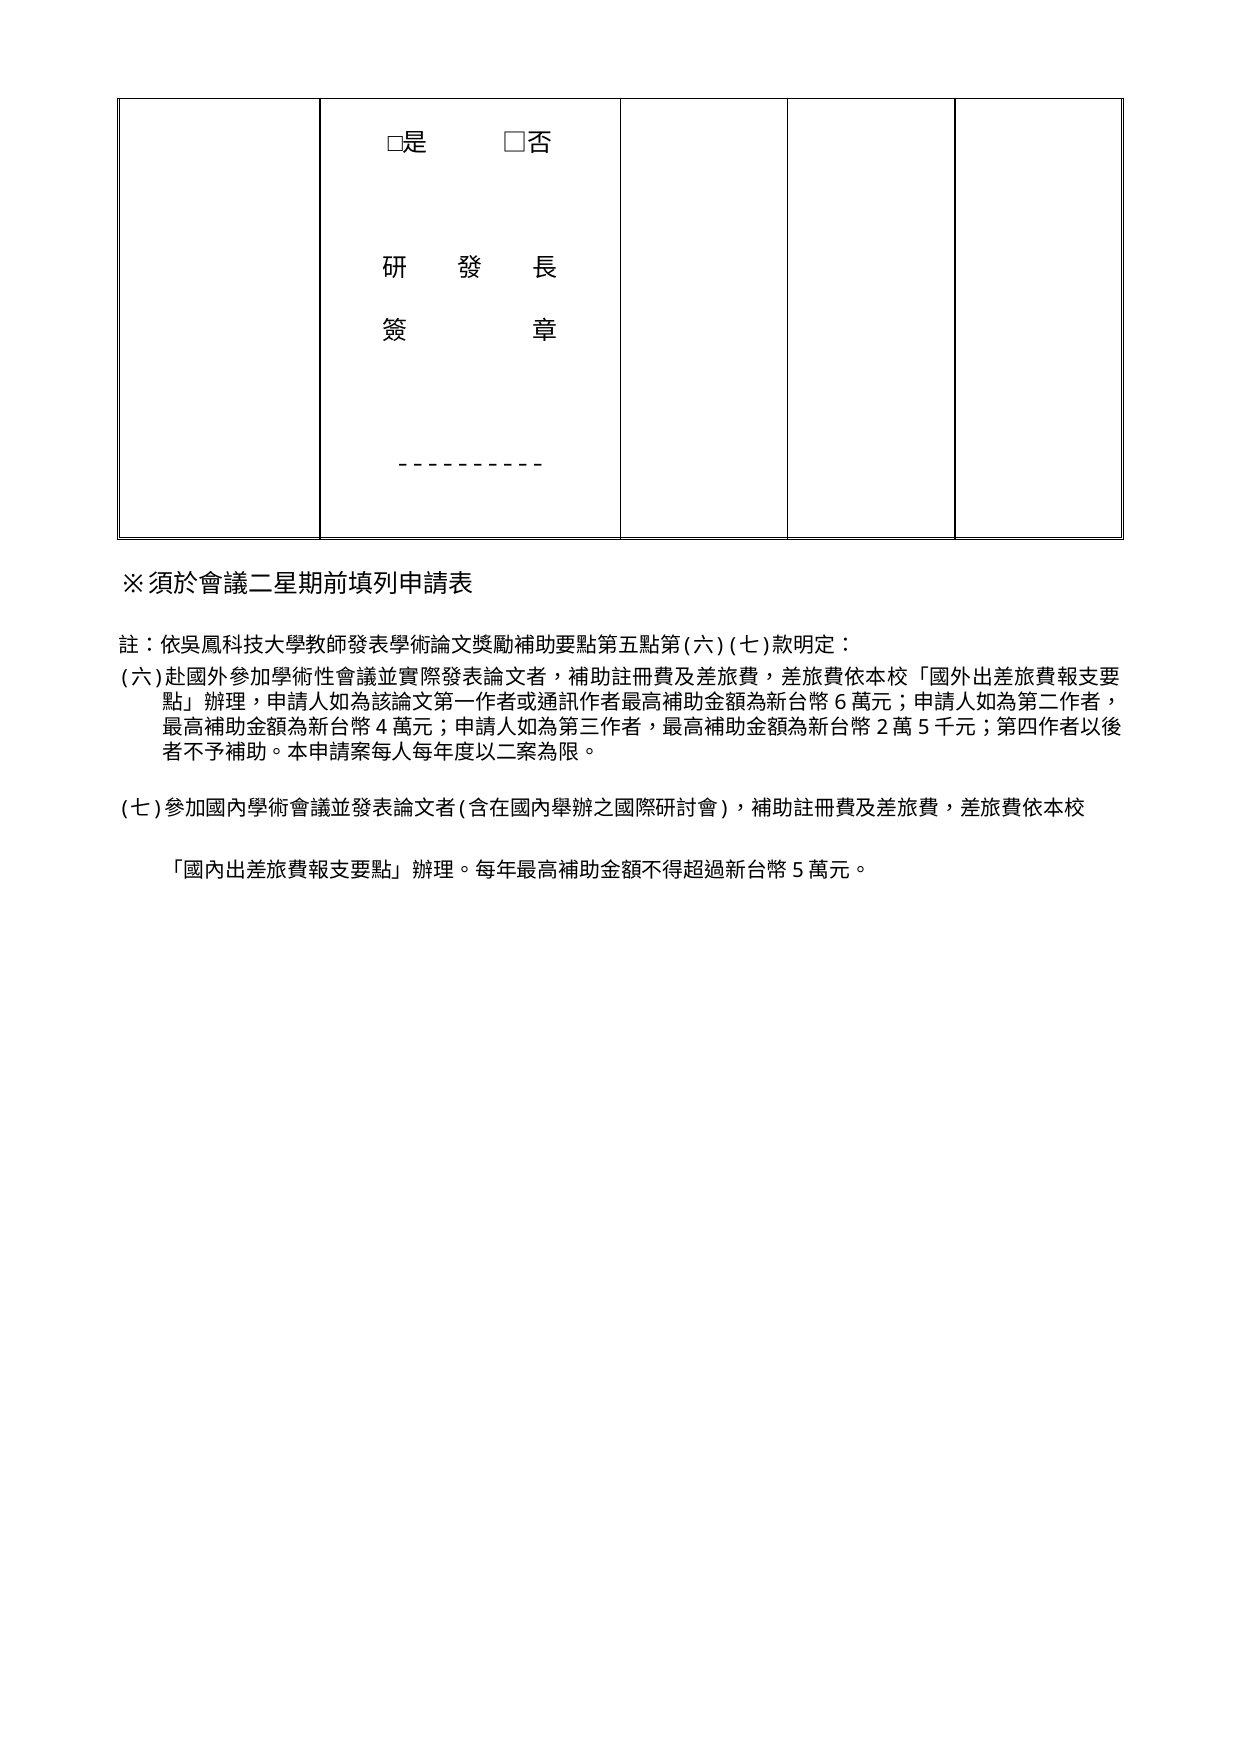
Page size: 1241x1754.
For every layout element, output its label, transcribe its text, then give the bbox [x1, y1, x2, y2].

table_cell [788, 99, 954, 537]
text (六)赴國外參加學術性會議並實際發表論文者，補助註冊費及差旅費，差旅費依本校「國外出差旅費報支要點」辦理，申請人如為該論文第一作者或通訊作者最高補助金額為新台幣6萬元；申請人如為第二作者，最高補助金額為新台幣4萬元；申請人如為第三作者，最高補助金額為新台幣2萬5千元；第四作者以後者不予補助。本申請案每人每年度以二案為限。 [118, 665, 1122, 765]
table_cell [621, 99, 787, 537]
table_cell □是 □否 研 發 長 簽 章 ˍˍˍˍˍˍˍˍˍˍ [321, 99, 620, 537]
text (七)參加國內學術會議並發表論文者(含在國內舉辦之國際研討會)，補助註冊費及差旅費，差旅費依本校「國內出差旅費報支要點」辦理。每年最高補助金額不得超過新台幣5萬元。 [118, 765, 1122, 890]
table_cell [956, 99, 1121, 537]
text 註：依吳鳳科技大學教師發表學術論文獎勵補助要點第五點第(六)(七)款明定： [118, 602, 1122, 665]
text ※須於會議二星期前填列申請表 [118, 540, 1122, 602]
table_cell [120, 99, 319, 537]
